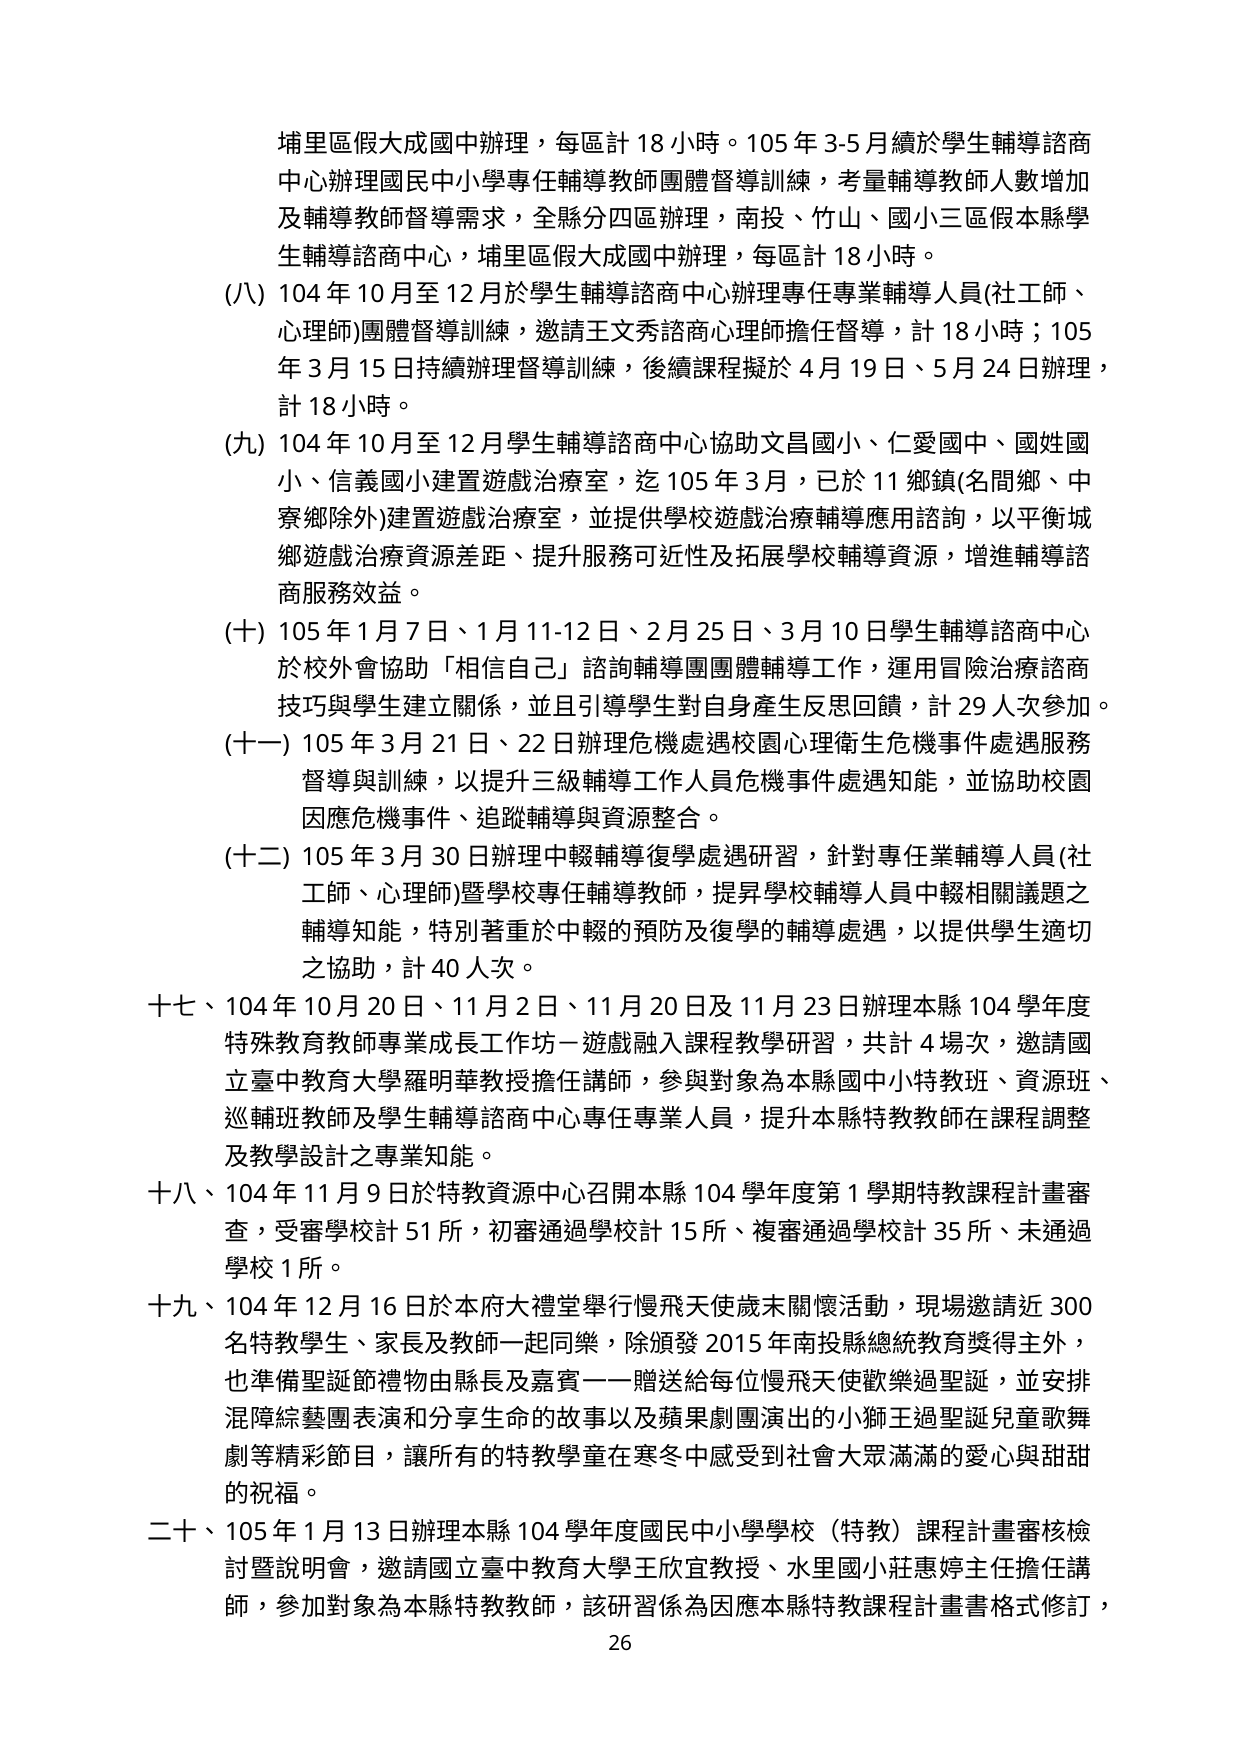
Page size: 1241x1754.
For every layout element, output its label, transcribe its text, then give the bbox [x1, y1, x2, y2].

subtitle 105年1月7日、1月11-12日、2月25日、3月10日學生輔導諮商中心於校外會協助「相信自己」諮詢輔導團團體輔導工作，運用冒險治療諮商技巧與學生建立關係，並且引導學生對自身產生反思回饋，計29人次參加。 [224, 610, 1092, 723]
subtitle 104年10月20日、11月2日、11月20日及11月23日辦理本縣104學年度特殊教育教師專業成長工作坊－遊戲融入課程教學研習，共計4場次，邀請國立臺中教育大學羅明華教授擔任講師，參與對象為本縣國中小特教班、資源班、巡輔班教師及學生輔導諮商中心專任專業人員，提升本縣特教教師在課程調整及教學設計之專業知能。 [148, 985, 1092, 1173]
subtitle 104年11月9日於特教資源中心召開本縣104學年度第1學期特教課程計畫審查，受審學校計51所，初審通過學校計15所、複審通過學校計35所、未通過學校1所。 [148, 1173, 1092, 1285]
subtitle 104年10月至12月於學生輔導諮商中心辦理專任專業輔導人員(社工師、心理師)團體督導訓練，邀請王文秀諮商心理師擔任督導，計18小時；105年3月15日持續辦理督導訓練，後續課程擬於4月19日、5月24日辦理，計18小時。 [224, 273, 1092, 423]
subtitle 105年3月21日、22日辦理危機處遇校園心理衛生危機事件處遇服務督導與訓練，以提升三級輔導工作人員危機事件處遇知能，並協助校園因應危機事件、追蹤輔導與資源整合。 [224, 723, 1092, 835]
subtitle 埔里區假大成國中辦理，每區計18小時。105年3-5月續於學生輔導諮商中心辦理國民中小學專任輔導教師團體督導訓練，考量輔導教師人數增加及輔導教師督導需求，全縣分四區辦理，南投、竹山、國小三區假本縣學生輔導諮商中心，埔里區假大成國中辦理，每區計18小時。 [224, 123, 1092, 273]
subtitle 105年3月30日辦理中輟輔導復學處遇研習，針對專任業輔導人員(社工師、心理師)暨學校專任輔導教師，提昇學校輔導人員中輟相關議題之輔導知能，特別著重於中輟的預防及復學的輔導處遇，以提供學生適切之協助，計40人次。 [224, 835, 1092, 985]
subtitle 105年1月13日辦理本縣104學年度國民中小學學校（特教）課程計畫審核檢討暨說明會，邀請國立臺中教育大學王欣宜教授、水里國小莊惠婷主任擔任講師，參加對象為本縣特教教師，該研習係為因應本縣特教課程計畫書格式修訂，加強特教教師對課程計畫之認識與撰寫能力，落實課程調整之狀況。 [148, 1510, 1092, 1623]
subtitle 104年10月至12月學生輔導諮商中心協助文昌國小、仁愛國中、國姓國小、信義國小建置遊戲治療室，迄105年3月，已於11鄉鎮(名間鄉、中寮鄉除外)建置遊戲治療室，並提供學校遊戲治療輔導應用諮詢，以平衡城鄉遊戲治療資源差距、提升服務可近性及拓展學校輔導資源，增進輔導諮商服務效益。 [224, 423, 1092, 610]
subtitle 104年12月16日於本府大禮堂舉行慢飛天使歲末關懷活動，現場邀請近300名特教學生、家長及教師一起同樂，除頒發2015年南投縣總統教育獎得主外，也準備聖誕節禮物由縣長及嘉賓一一贈送給每位慢飛天使歡樂過聖誕，並安排混障綜藝團表演和分享生命的故事以及蘋果劇團演出的小獅王過聖誕兒童歌舞劇等精彩節目，讓所有的特教學童在寒冬中感受到社會大眾滿滿的愛心與甜甜的祝福。 [148, 1285, 1092, 1510]
